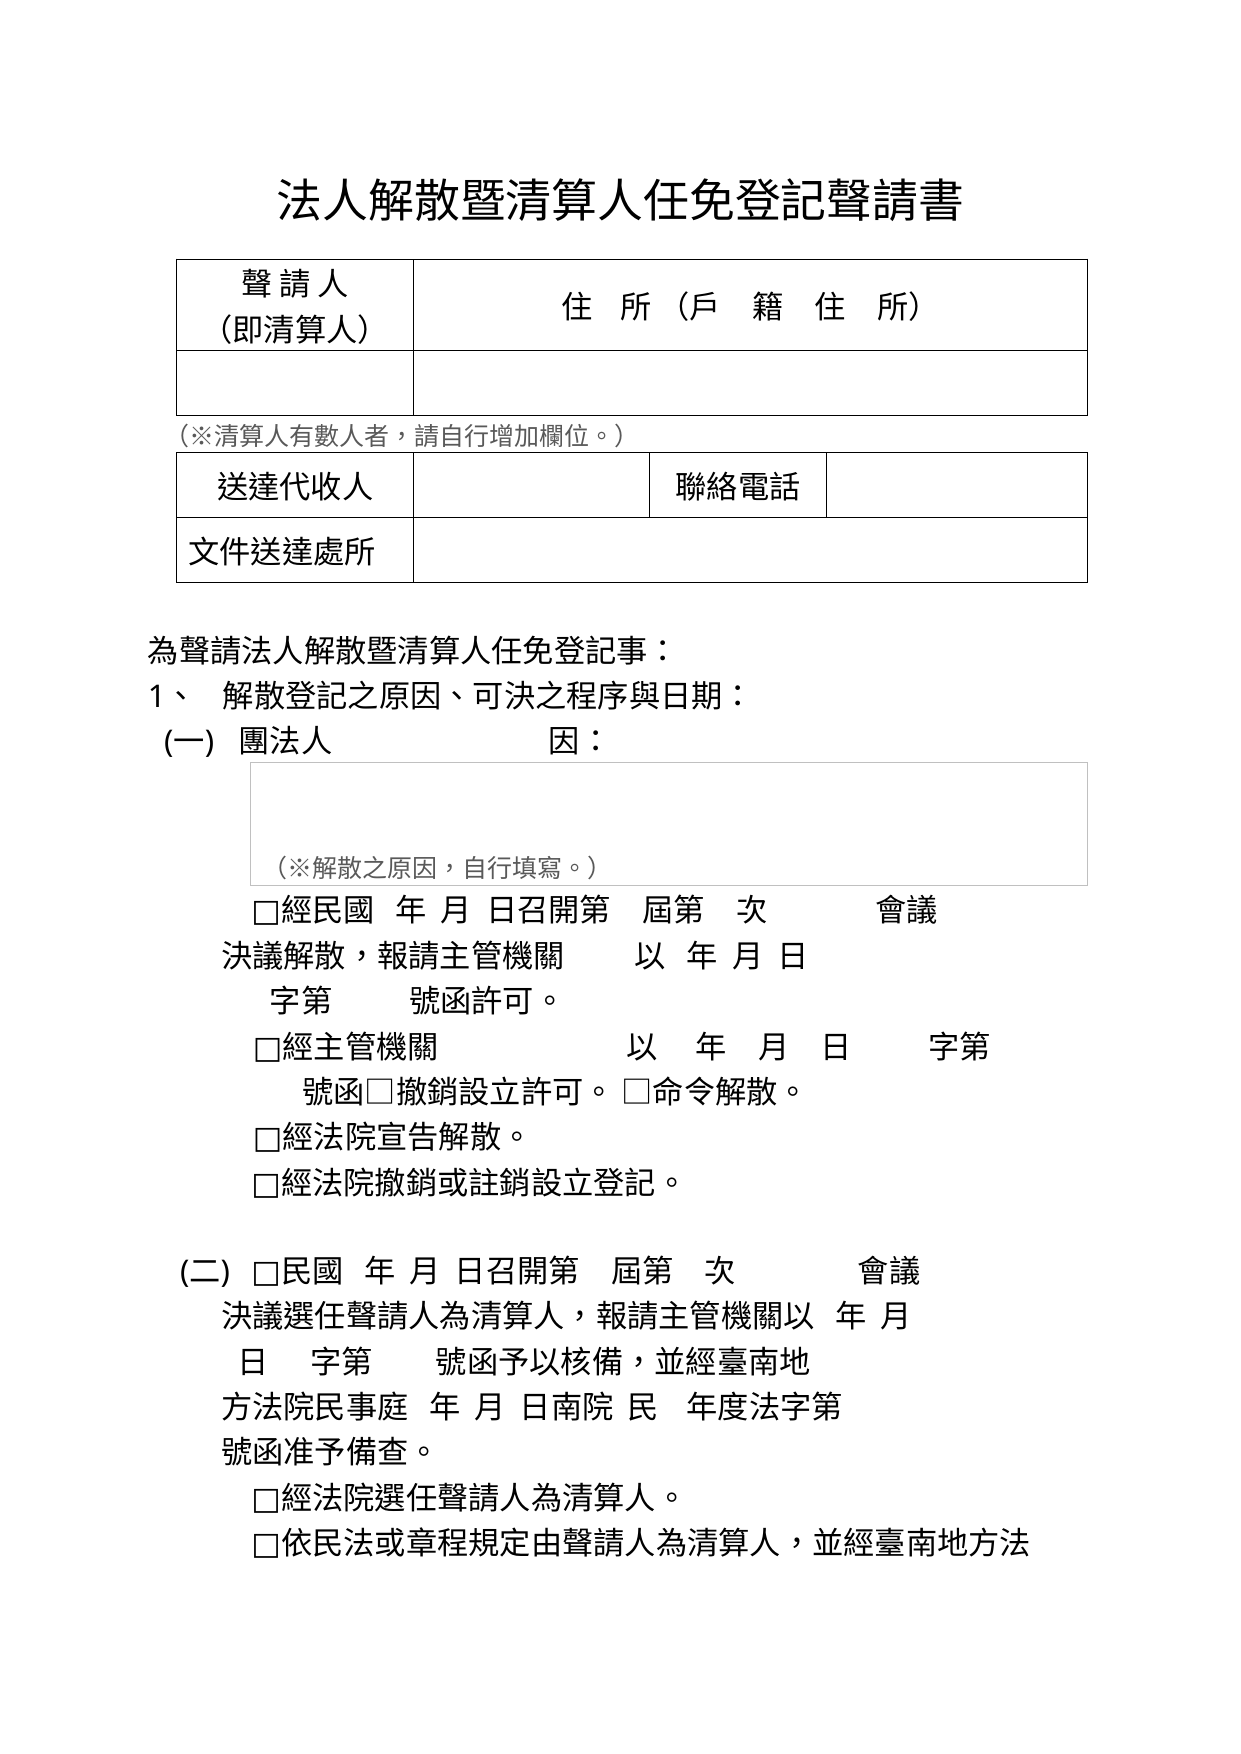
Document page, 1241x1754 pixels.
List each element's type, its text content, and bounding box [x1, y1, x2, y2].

table_header 聲 請 人 （即清算人） [177, 260, 413, 350]
text （※清算人有數人者，請自行增加欄位。） [148, 416, 1092, 452]
text □經主管機關 以 年 月 日 字第 號函□撤銷設立許可。 □命令解散。 [148, 1022, 1092, 1113]
table_header （※解散之原因，自行填寫。） [251, 763, 1087, 884]
table_cell [414, 518, 1087, 582]
table_header [414, 453, 649, 517]
list 解散登記之原因、可決之程序與日期： [148, 671, 1092, 717]
text □經民國 年 月 日召開第 屆第 次 會議 決議解散，報請主管機關 以 年 月 日 字第 號函許可。 [148, 886, 1092, 1022]
text (一) 團法人 因： [148, 717, 1092, 762]
text (二) □民國 年 月 日召開第 屆第 次 會議 決議選任聲請人為清算人，報請主管機關以 年 月 日 字第 號函予以核備，並經臺南地 方法院民事庭 年 月 日南院 民 年度法字第 號函准予備查。 [148, 1246, 1092, 1473]
table_cell [177, 351, 413, 415]
text □經法院宣告解散。 [148, 1113, 1092, 1158]
text □依民法或章程規定由聲請人為清算人，並經臺南地方法 [148, 1518, 1092, 1564]
table_cell 文件送達處所 [177, 518, 413, 582]
text □經法院選任聲請人為清算人。 [251, 1473, 1092, 1518]
table_header [827, 453, 1087, 517]
table_header 聯絡電話 [650, 453, 826, 517]
table_header 住 所 （戶 籍 住 所） [414, 260, 1087, 350]
table_cell [414, 351, 1087, 415]
table_header 送達代收人 [177, 453, 413, 517]
text 法人解散暨清算人任免登記聲請書 [148, 164, 1092, 258]
text 為聲請法人解散暨清算人任免登記事： [148, 626, 1092, 671]
text □經法院撤銷或註銷設立登記。 [148, 1158, 1092, 1203]
